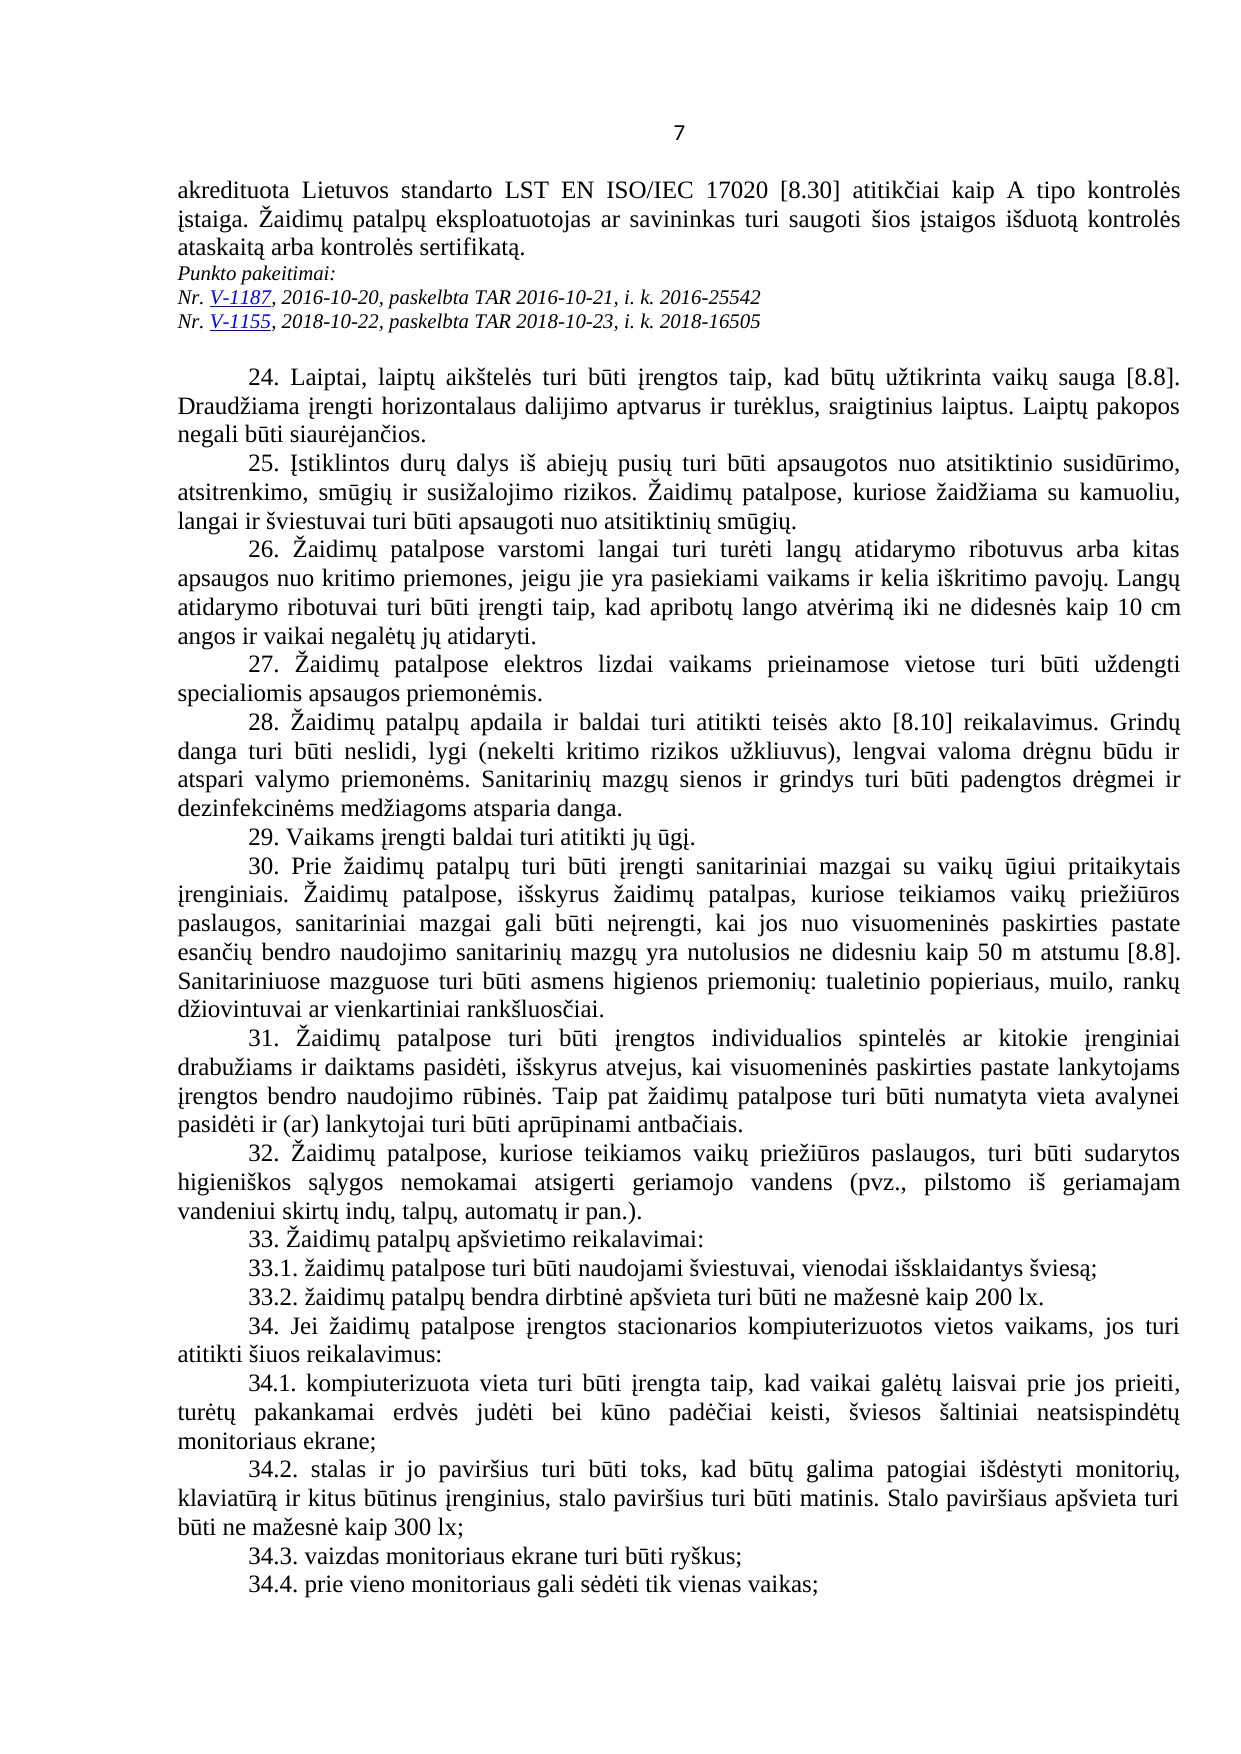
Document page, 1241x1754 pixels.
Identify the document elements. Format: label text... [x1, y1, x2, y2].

text 30. Prie žaidimų patalpų turi būti įrengti sanitariniai mazgai su vaikų ūgiui pritaikytais įrenginiais. Žaidimų patalpose, išskyrus žaidimų patalpas, kuriose teikiamos vaikų priežiūros paslaugos, sanitariniai mazgai gali būti neįrengti, kai jos nuo visuomeninės paskirties pastate esančių bendro naudojimo sanitarinių mazgų yra nutolusios ne didesniu kaip 50 m atstumu [8.8]. Sanitariniuose mazguose turi būti asmens higienos priemonių: tualetinio popieriaus, muilo, rankų džiovintuvai ar vienkartiniai rankšluosčiai. [177, 851, 1181, 1023]
text 34.2. stalas ir jo paviršius turi būti toks, kad būtų galima patogiai išdėstyti monitorių, klaviatūrą ir kitus būtinus įrenginius, stalo paviršius turi būti matinis. Stalo paviršiaus apšvieta turi būti ne mažesnė kaip 300 lx; [177, 1454, 1181, 1541]
text 34. Jei žaidimų patalpose įrengtos stacionarios kompiuterizuotos vietos vaikams, jos turi atitikti šiuos reikalavimus: [177, 1311, 1181, 1368]
text 26. Žaidimų patalpose varstomi langai turi turėti langų atidarymo ribotuvus arba kitas apsaugos nuo kritimo priemones, jeigu jie yra pasiekiami vaikams ir kelia iškritimo pavojų. Langų atidarymo ribotuvai turi būti įrengti taip, kad apribotų lango atvėrimą iki ne didesnės kaip 10 cm angos ir vaikai negalėtų jų atidaryti. [177, 534, 1181, 649]
text 33. Žaidimų patalpų apšvietimo reikalavimai: [177, 1224, 1181, 1253]
text 25. Įstiklintos durų dalys iš abiejų pusių turi būti apsaugotos nuo atsitiktinio susidūrimo, atsitrenkimo, smūgių ir susižalojimo rizikos. Žaidimų patalpose, kuriose žaidžiama su kamuoliu, langai ir šviestuvai turi būti apsaugoti nuo atsitiktinių smūgių. [177, 448, 1181, 534]
text akredituota Lietuvos standarto LST EN ISO/IEC 17020 [8.30] atitikčiai kaip A tipo kontrolės įstaiga. Žaidimų patalpų eksploatuotojas ar savininkas turi saugoti šios įstaigos išduotą kontrolės ataskaitą arba kontrolės sertifikatą. [177, 175, 1181, 261]
text Nr. V-1187, 2016-10-20, paskelbta TAR 2016-10-21, i. k. 2016-25542 [177, 285, 1181, 309]
text 34.1. kompiuterizuota vieta turi būti įrengta taip, kad vaikai galėtų laisvai prie jos prieiti, turėtų pakankamai erdvės judėti bei kūno padėčiai keisti, šviesos šaltiniai neatsispindėtų monitoriaus ekrane; [177, 1368, 1181, 1454]
text 28. Žaidimų patalpų apdaila ir baldai turi atitikti teisės akto [8.10] reikalavimus. Grindų danga turi būti neslidi, lygi (nekelti kritimo rizikos užkliuvus), lengvai valoma drėgnu būdu ir atspari valymo priemonėms. Sanitarinių mazgų sienos ir grindys turi būti padengtos drėgmei ir dezinfekcinėms medžiagoms atsparia danga. [177, 707, 1181, 822]
text Nr. V-1155, 2018-10-22, paskelbta TAR 2018-10-23, i. k. 2018-16505 [177, 309, 1181, 333]
text 33.2. žaidimų patalpų bendra dirbtinė apšvieta turi būti ne mažesnė kaip 200 lx. [177, 1282, 1181, 1311]
text 29. Vaikams įrengti baldai turi atitikti jų ūgį. [177, 822, 1181, 851]
text 34.4. prie vieno monitoriaus gali sėdėti tik vienas vaikas; [177, 1569, 1181, 1598]
text 34.3. vaizdas monitoriaus ekrane turi būti ryškus; [177, 1541, 1181, 1569]
text 33.1. žaidimų patalpose turi būti naudojami šviestuvai, vienodai išsklaidantys šviesą; [177, 1253, 1181, 1282]
text 27. Žaidimų patalpose elektros lizdai vaikams prieinamose vietose turi būti uždengti specialiomis apsaugos priemonėmis. [177, 649, 1181, 707]
text 24. Laiptai, laiptų aikštelės turi būti įrengtos taip, kad būtų užtikrinta vaikų sauga [8.8]. Draudžiama įrengti horizontalaus dalijimo aptvarus ir turėklus, sraigtinius laiptus. Laiptų pakopos negali būti siaurėjančios. [177, 362, 1181, 448]
text Punkto pakeitimai: [177, 261, 1181, 285]
text 32. Žaidimų patalpose, kuriose teikiamos vaikų priežiūros paslaugos, turi būti sudarytos higieniškos sąlygos nemokamai atsigerti geriamojo vandens (pvz., pilstomo iš geriamajam vandeniui skirtų indų, talpų, automatų ir pan.). [177, 1138, 1181, 1224]
text 31. Žaidimų patalpose turi būti įrengtos individualios spintelės ar kitokie įrenginiai drabužiams ir daiktams pasidėti, išskyrus atvejus, kai visuomeninės paskirties pastate lankytojams įrengtos bendro naudojimo rūbinės. Taip pat žaidimų patalpose turi būti numatyta vieta avalynei pasidėti ir (ar) lankytojai turi būti aprūpinami antbačiais. [177, 1023, 1181, 1138]
